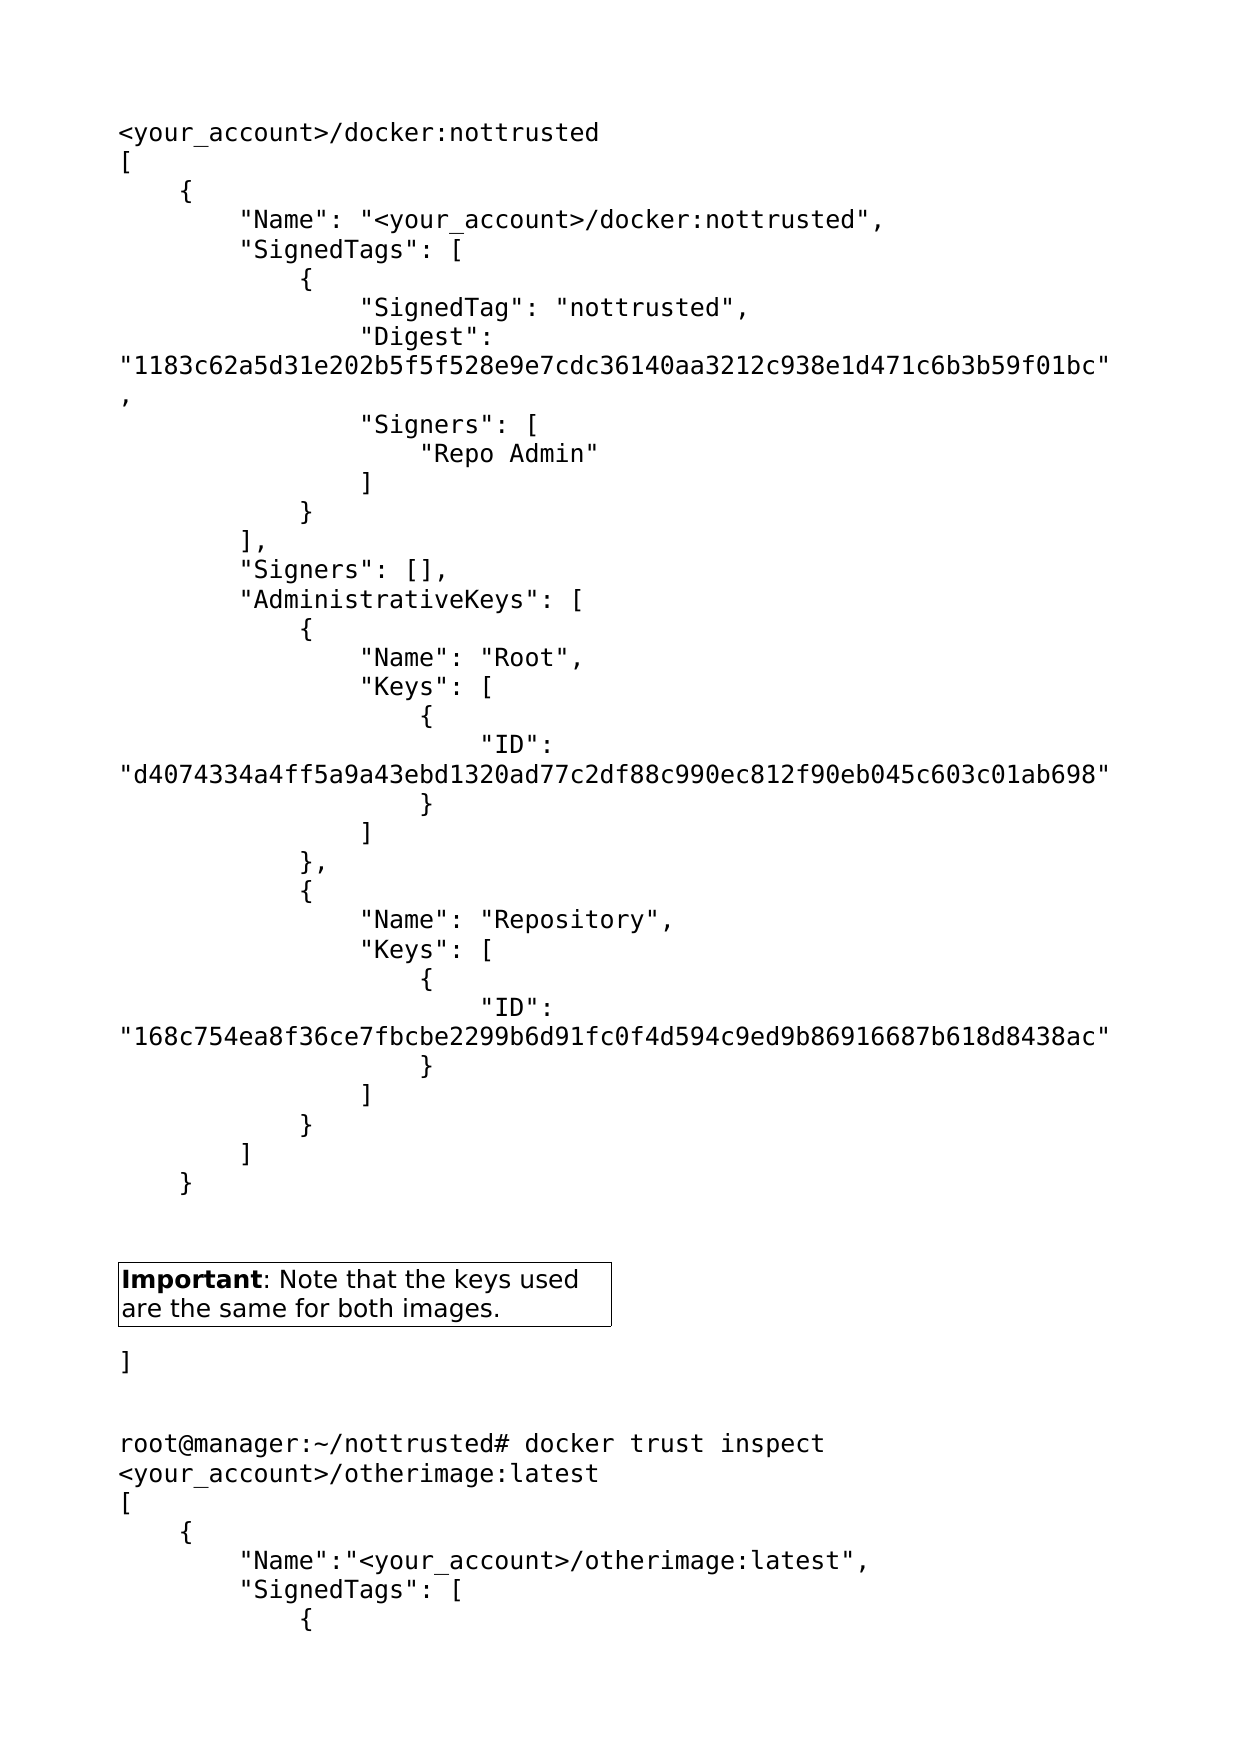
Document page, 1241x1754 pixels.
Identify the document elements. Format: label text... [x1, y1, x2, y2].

text <your_account>/docker:nottrusted [ { "Name": "<your_account>/docker:nottrusted", "SignedTags": [ { "SignedTag": "nottrusted", "Digest": "1183c62a5d31e202b5f5f528e9e7cdc36140aa3212c938e1d471c6b3b59f01bc", "Signers": [ "Repo Admin" ] } ], "Signers": [], "AdministrativeKeys": [ { "Name": "Root", "Keys": [ { "ID": "d4074334a4ff5a9a43ebd1320ad77c2df88c990ec812f90eb045c603c01ab698" } ] }, { "Name": "Repository", "Keys": [ { "ID": "168c754ea8f36ce7fbcbe2299b6d91fc0f4d594c9ed9b86916687b618d8438ac" } ] } ] } ] [118, 118, 1122, 1376]
table_header Important: Note that the keys used are the same for both images. [119, 1263, 611, 1326]
text root@manager:~/nottrusted# docker trust inspect <your_account>/otherimage:latest [ { "Name":"<your_account>/otherimage:latest", "SignedTags": [ { [118, 1429, 1122, 1634]
